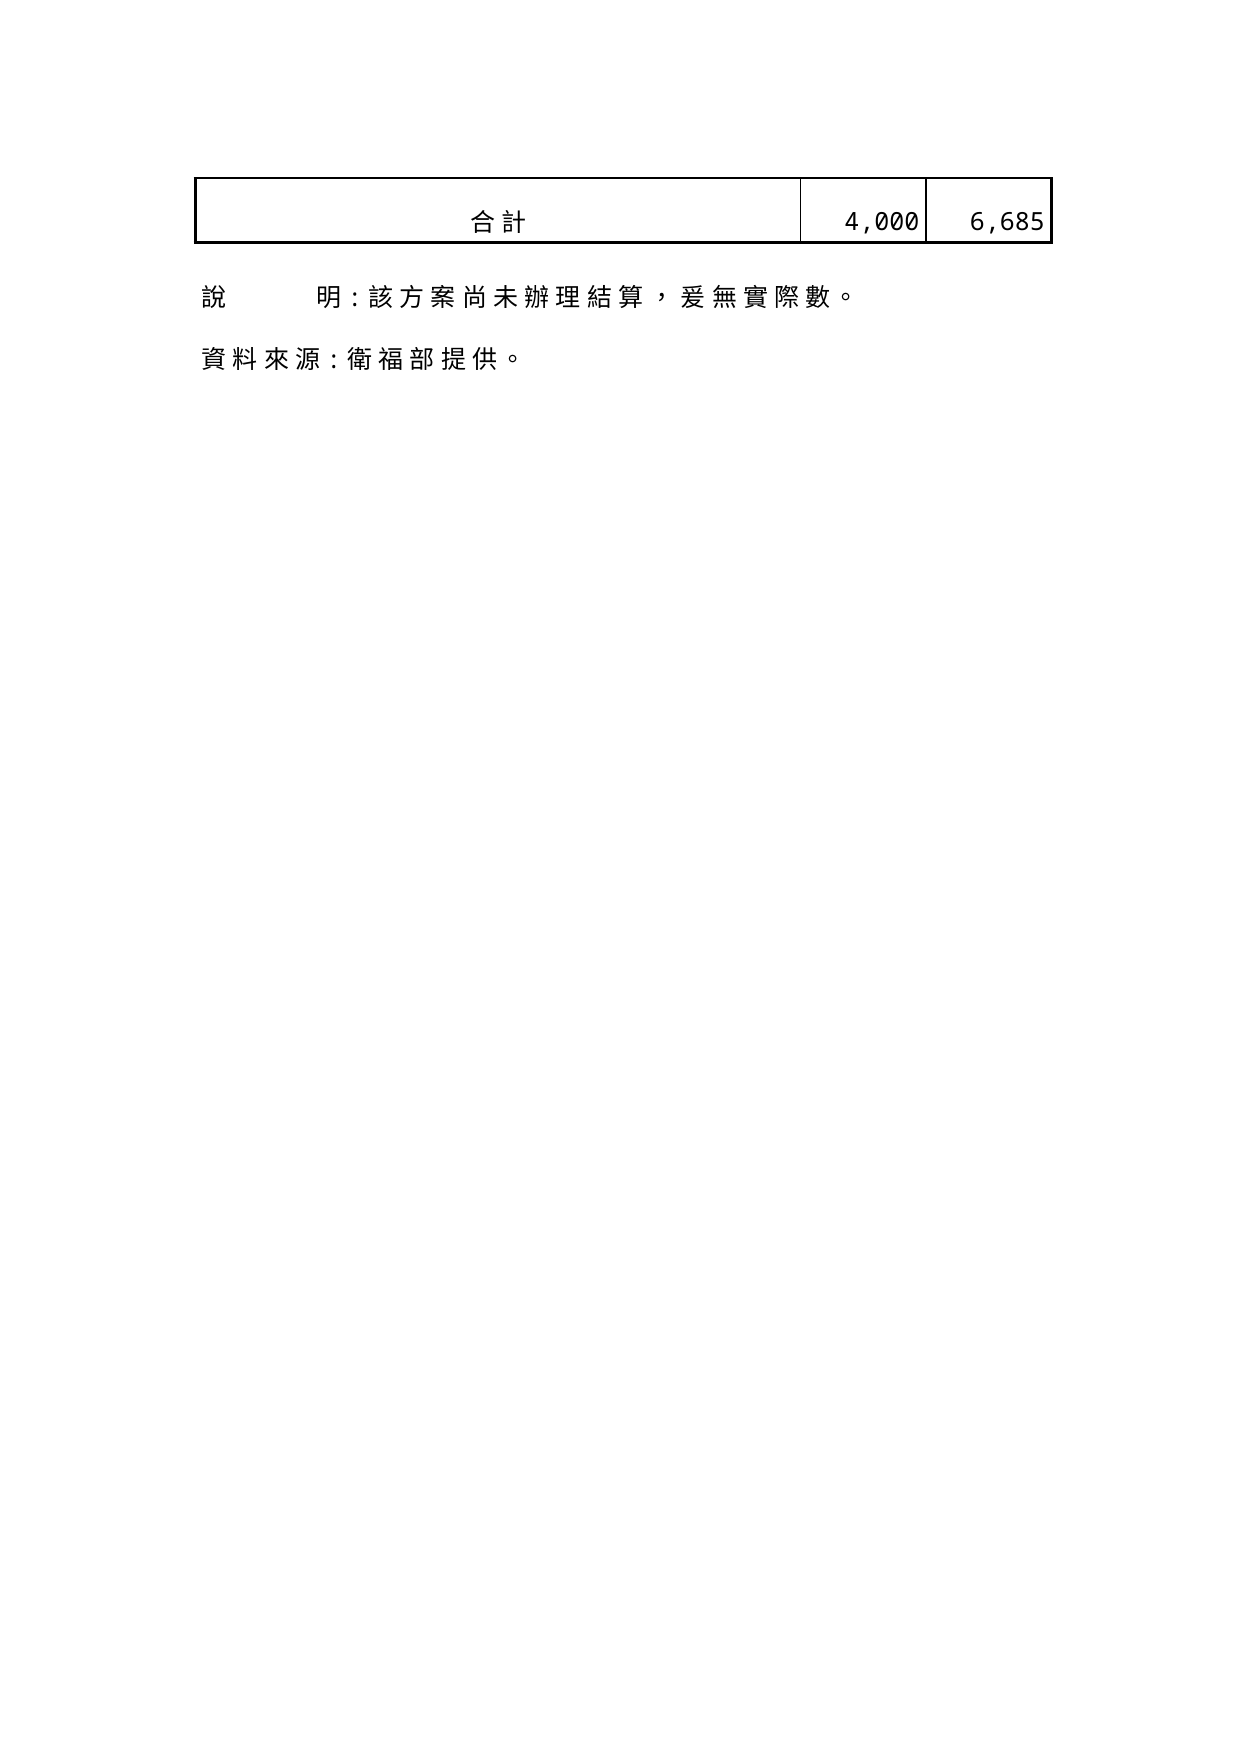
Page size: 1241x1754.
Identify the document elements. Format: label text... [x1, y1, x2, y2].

table_cell 合計 [197, 179, 800, 241]
table_cell 4,000 [801, 179, 925, 241]
text 資料來源:衛福部提供。 [177, 307, 1004, 369]
text 說 明:該方案尚未辦理結算，爰無實際數。 [177, 244, 1004, 307]
table_cell 6,685 [927, 179, 1050, 241]
